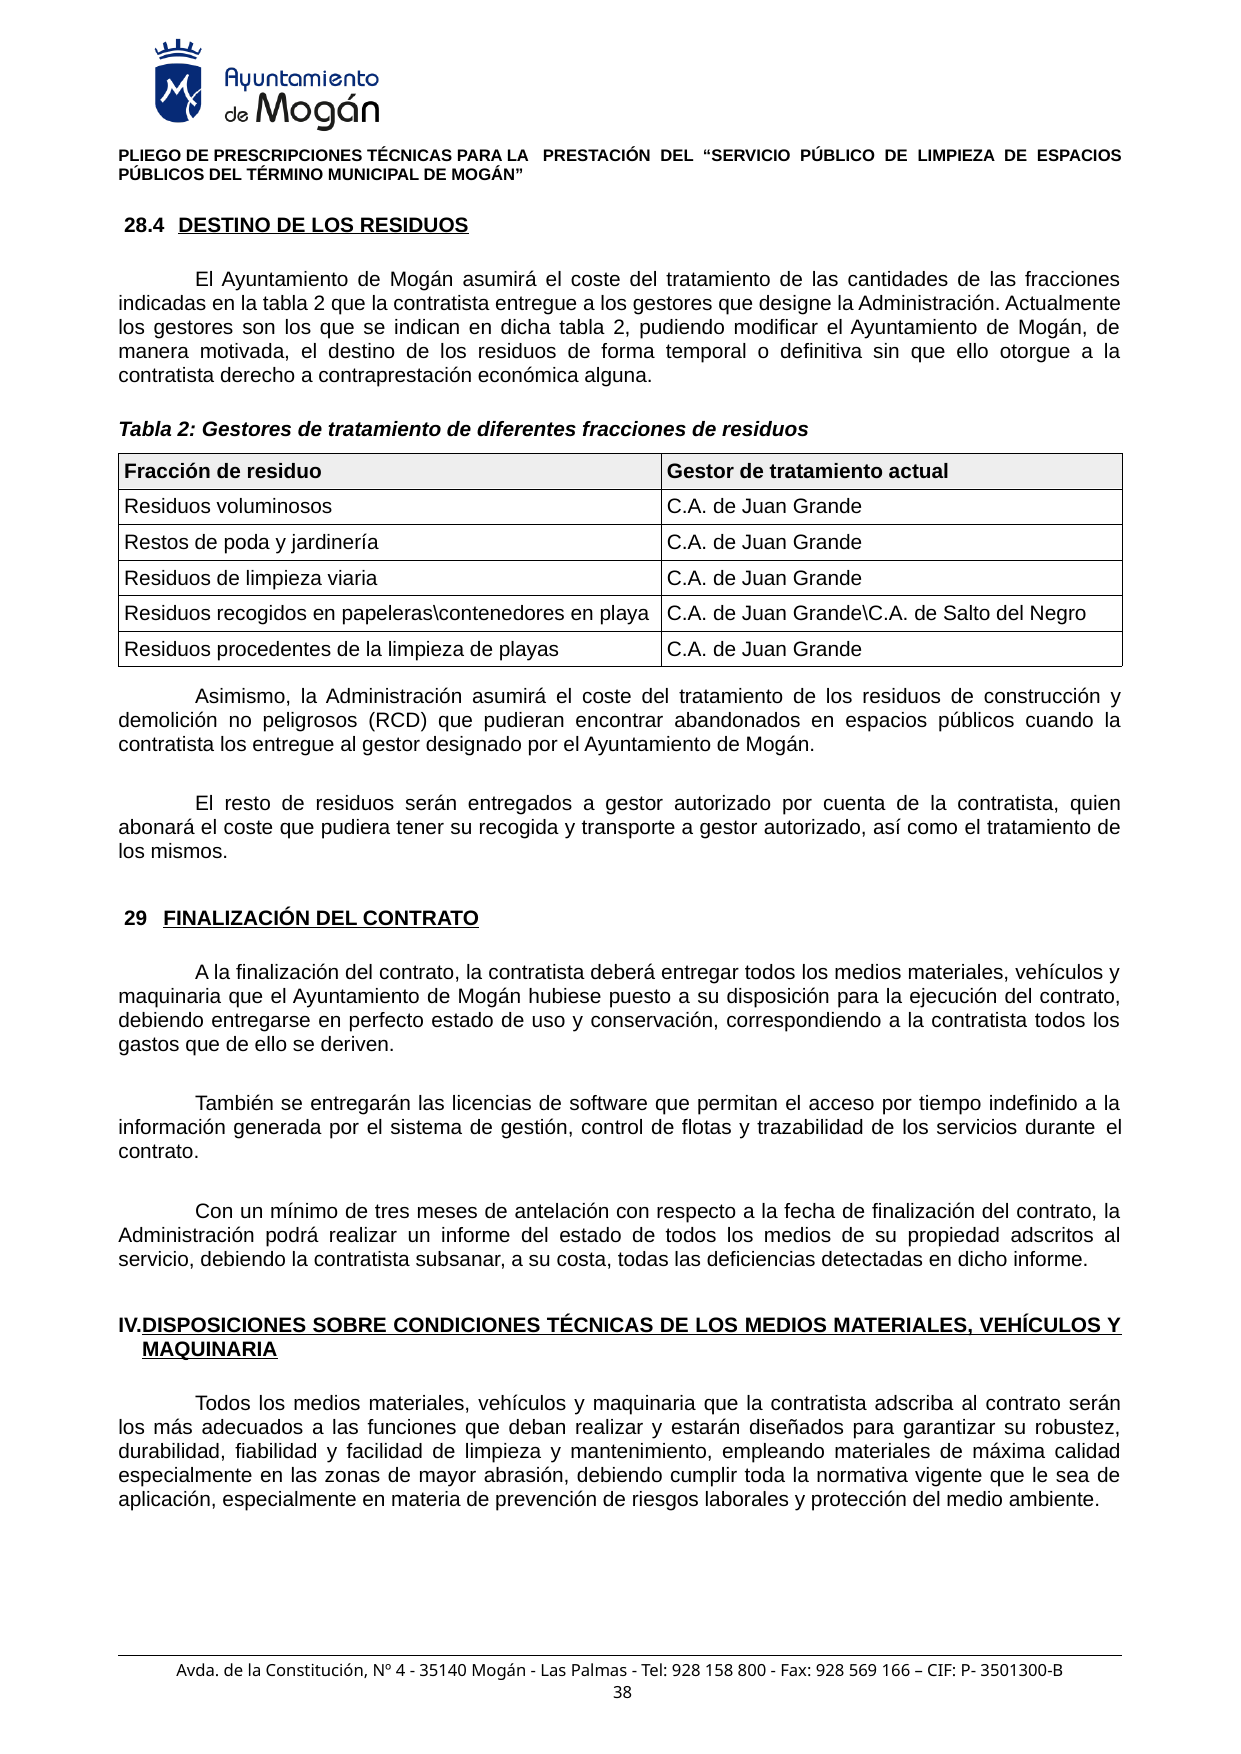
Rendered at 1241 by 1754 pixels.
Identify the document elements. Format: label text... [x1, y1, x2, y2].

table_cell Restos de poda y jardinería [119, 525, 661, 559]
table_cell C.A. de Juan Grande [662, 632, 1122, 666]
table_cell Residuos procedentes de la limpieza de playas [119, 632, 661, 666]
text Con un mínimo de tres meses de antelación con respecto a la fecha de finalización del contrato, la Administración podrá realizar un informe del estado de todos los medios de su propiedad adscritos al servicio, debiendo la contratista subsanar, a su costa, todas las deficiencias detectadas en dicho informe. [118, 1198, 1122, 1270]
text Tabla 2: Gestores de tratamiento de diferentes fracciones de residuos [118, 417, 1122, 441]
table_cell Residuos recogidos en papeleras\contenedores en playa [119, 596, 661, 631]
table_cell Residuos voluminosos [119, 490, 661, 524]
table_header Fracción de residuo [119, 454, 661, 488]
text A la finalización del contrato, la contratista deberá entregar todos los medios materiales, vehículos y maquinaria que el Ayuntamiento de Mogán hubiese puesto a su disposición para la ejecución del contrato, debiendo entregarse en perfecto estado de uso y conservación, correspondiendo a la contratista todos los gastos que de ello se deriven. [118, 960, 1122, 1056]
table_cell C.A. de Juan Grande\C.A. de Salto del Negro [662, 596, 1122, 631]
table_cell C.A. de Juan Grande [662, 490, 1122, 524]
subtitle DISPOSICIONES SOBRE CONDICIONES TÉCNICAS DE LOS MEDIOS MATERIALES, VEHÍCULOS Y MAQUINARIA [118, 1313, 1122, 1361]
picture [140, 17, 396, 149]
text Asimismo, la Administración asumirá el coste del tratamiento de los residuos de construcción y demolición no peligrosos (RCD) que pudieran encontrar abandonados en espacios públicos cuando la contratista los entregue al gestor designado por el Ayuntamiento de Mogán. [118, 684, 1122, 756]
text El Ayuntamiento de Mogán asumirá el coste del tratamiento de las cantidades de las fracciones indicadas en la tabla 2 que la contratista entregue a los gestores que designe la Administración. Actualmente los gestores son los que se indican en dicha tabla 2, pudiendo modificar el Ayuntamiento de Mogán, de manera motivada, el destino de los residuos de forma temporal o definitiva sin que ello otorgue a la contratista derecho a contraprestación económica alguna. [118, 267, 1122, 386]
table_header Gestor de tratamiento actual [662, 454, 1122, 488]
text El resto de residuos serán entregados a gestor autorizado por cuenta de la contratista, quien abonará el coste que pudiera tener su recogida y transporte a gestor autorizado, así como el tratamiento de los mismos. [118, 791, 1122, 863]
table_cell Residuos de limpieza viaria [119, 561, 661, 595]
subtitle FINALIZACIÓN DEL CONTRATO [118, 906, 1122, 930]
text Todos los medios materiales, vehículos y maquinaria que la contratista adscriba al contrato serán los más adecuados a las funciones que deban realizar y estarán diseñados para garantizar su robustez, durabilidad, fiabilidad y facilidad de limpieza y mantenimiento, empleando materiales de máxima calidad especialmente en las zonas de mayor abrasión, debiendo cumplir toda la normativa vigente que le sea de aplicación, especialmente en materia de prevención de riesgos laborales y protección del medio ambiente. [118, 1391, 1122, 1511]
subtitle DESTINO DE LOS RESIDUOS [118, 212, 1122, 236]
table_cell C.A. de Juan Grande [662, 525, 1122, 559]
table_cell C.A. de Juan Grande [662, 561, 1122, 595]
text También se entregarán las licencias de software que permitan el acceso por tiempo indefinido a la información generada por el sistema de gestión, control de flotas y trazabilidad de los servicios durante el contrato. [118, 1091, 1122, 1163]
